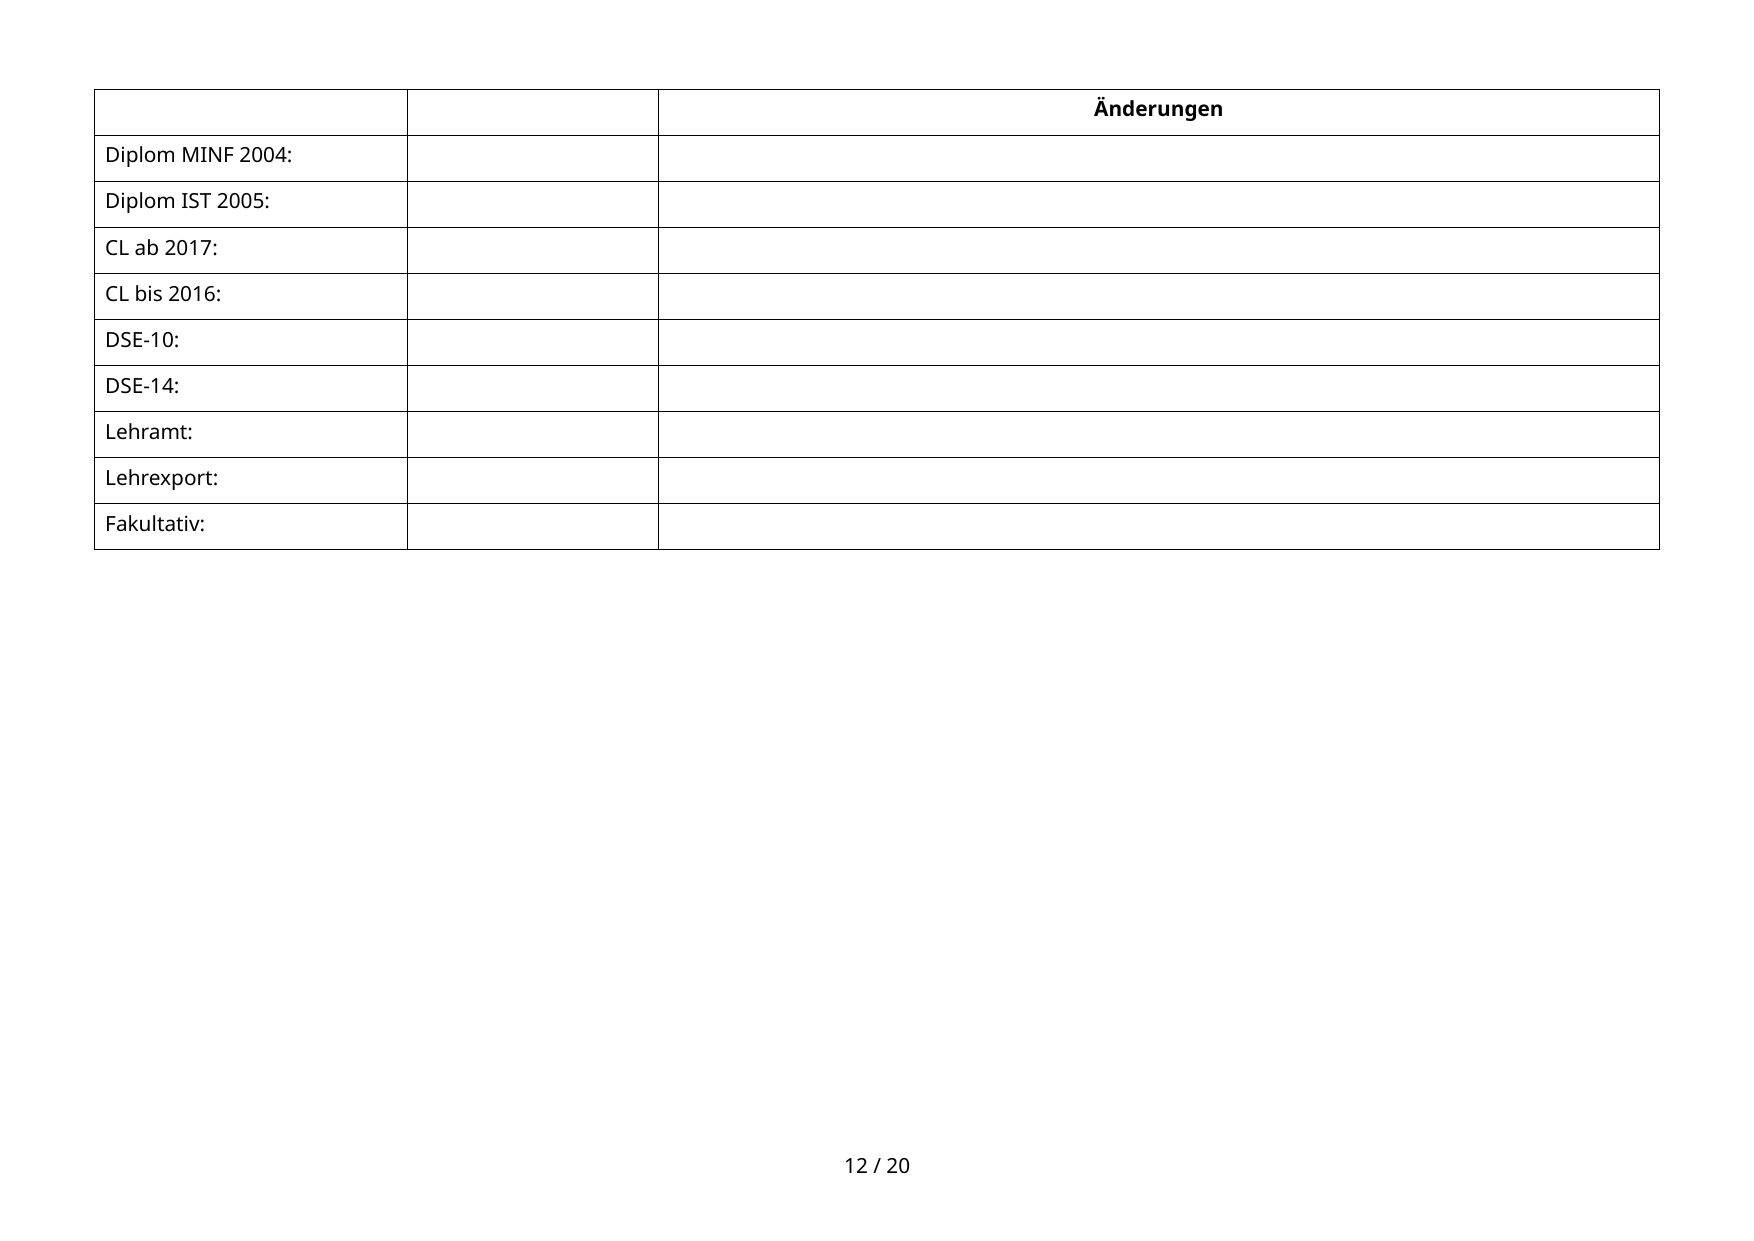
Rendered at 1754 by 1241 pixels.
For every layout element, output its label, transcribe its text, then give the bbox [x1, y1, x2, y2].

table_cell [408, 320, 658, 365]
table_cell [659, 504, 1659, 549]
table_cell Lehramt: [95, 412, 407, 457]
table_cell [659, 274, 1659, 319]
table_header [408, 90, 658, 134]
table_cell CL ab 2017: [95, 228, 407, 273]
table_cell [408, 182, 658, 227]
table_cell DSE-14: [95, 366, 407, 411]
table_cell [408, 136, 658, 181]
table_cell [659, 366, 1659, 411]
table_cell CL bis 2016: [95, 274, 407, 319]
table_cell DSE-10: [95, 320, 407, 365]
table_cell [659, 458, 1659, 503]
table_cell [408, 504, 658, 549]
table_cell Lehrexport: [95, 458, 407, 503]
table_cell Fakultativ: [95, 504, 407, 549]
table_cell [659, 136, 1659, 181]
table_cell [659, 228, 1659, 273]
table_cell [659, 182, 1659, 227]
table_cell [408, 412, 658, 457]
table_cell [408, 366, 658, 411]
table_cell [408, 228, 658, 273]
table_cell [408, 274, 658, 319]
table_cell [659, 320, 1659, 365]
table_cell Diplom IST 2005: [95, 182, 407, 227]
table_cell [659, 412, 1659, 457]
table_cell Diplom MINF 2004: [95, 136, 407, 181]
table_header [95, 90, 407, 134]
table_header Änderungen [659, 90, 1659, 134]
table_cell [408, 458, 658, 503]
